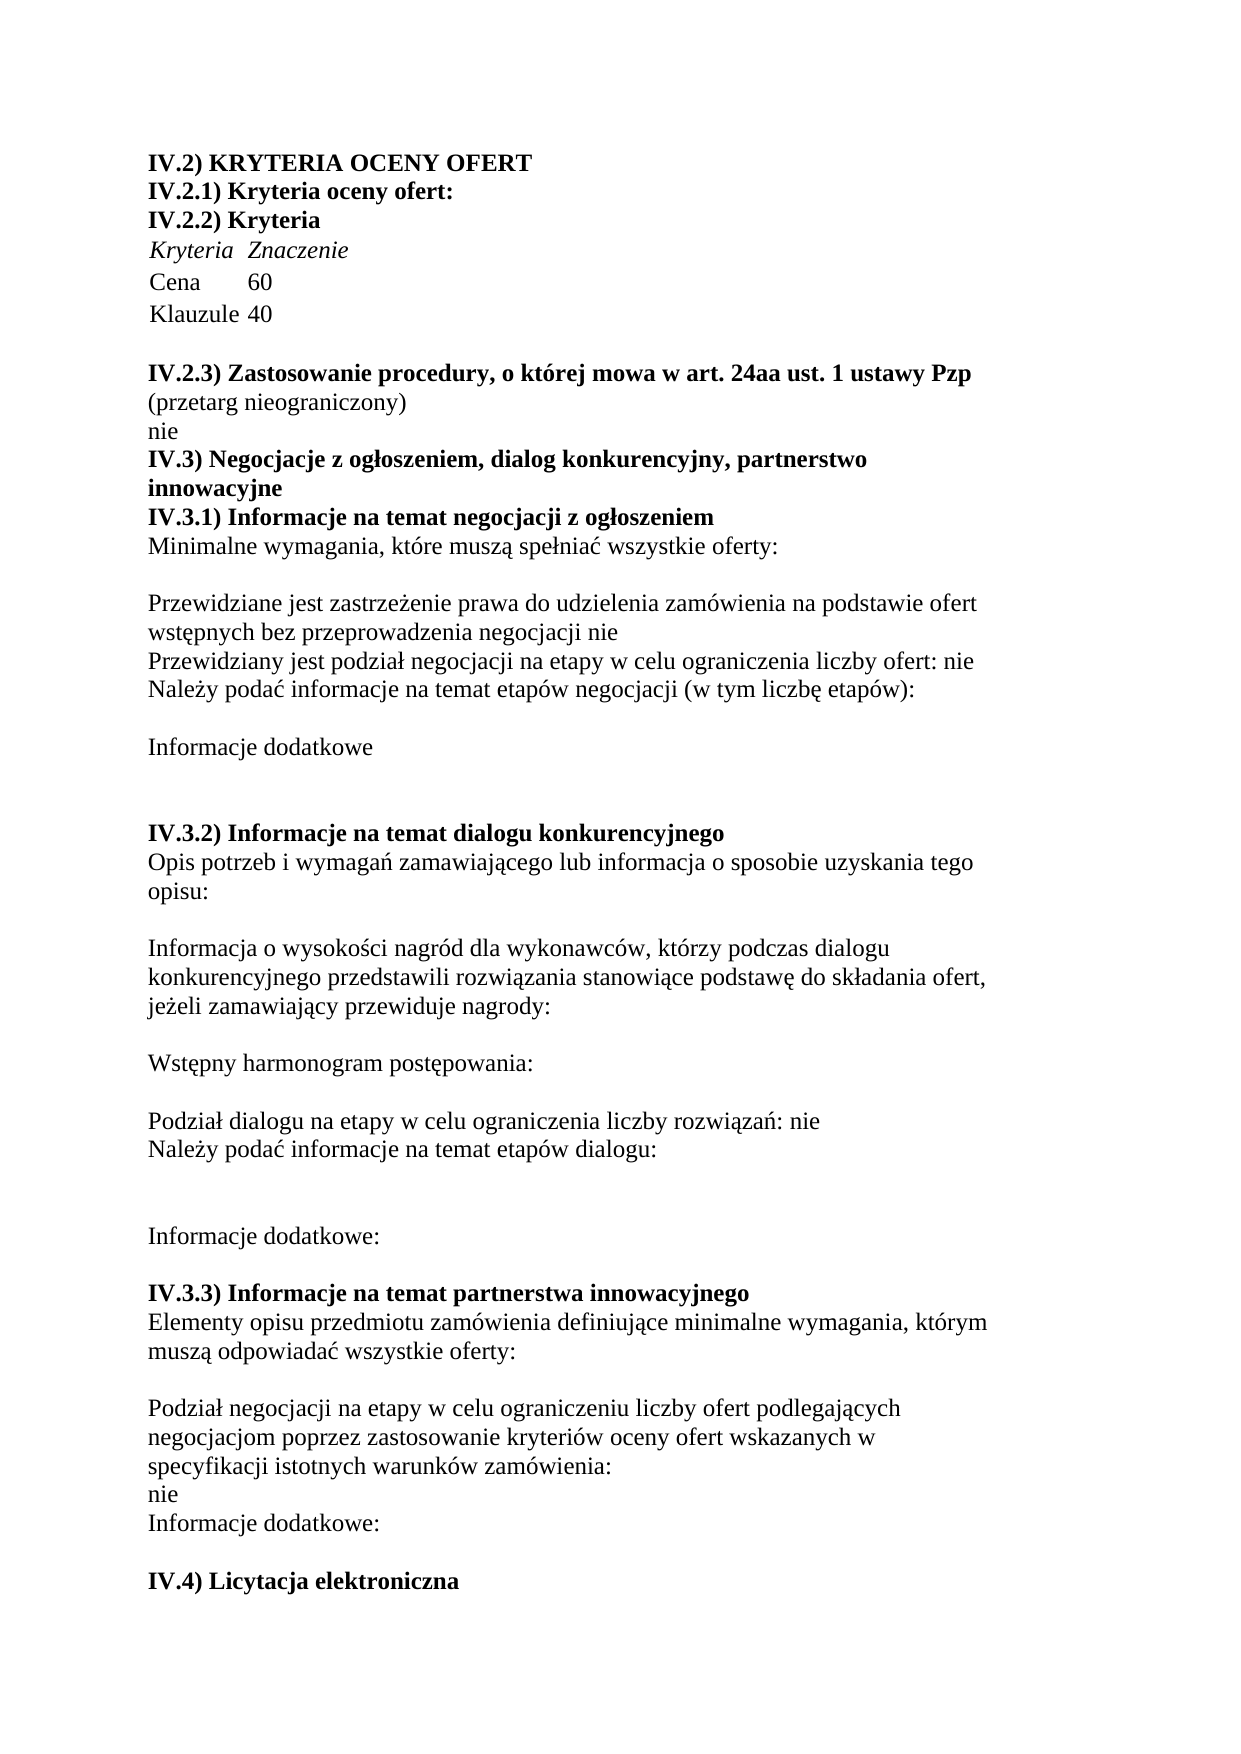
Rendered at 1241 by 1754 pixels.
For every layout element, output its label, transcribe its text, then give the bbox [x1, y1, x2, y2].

table_header Znaczenie [246, 234, 355, 266]
table_cell 60 [246, 266, 355, 298]
table_cell 40 [246, 298, 355, 329]
table_header [1000, 148, 1093, 1594]
table_cell Cena [148, 266, 246, 298]
table_header Kryteria [148, 234, 246, 266]
table_cell Klauzule [148, 298, 246, 329]
table_header IV.2) KRYTERIA OCENY OFERT IV.2.1) Kryteria oceny ofert: IV.2.2) Kryteria IV.2.3) Zastosowanie procedury, o której mowa w art. 24aa ust. 1 ustawy Pzp (przetarg nieograniczony) nie IV.3) Negocjacje z ogłoszeniem, dialog konkurencyjny, partnerstwo innowacyjne IV.3.1) Informacje na temat negocjacji z ogłoszeniem Minimalne wymagania, które muszą spełniać wszystkie oferty: Przewidziane jest zastrzeżenie prawa do udzielenia zamówienia na podstawie ofert wstępnych bez przeprowadzenia negocjacji nie Przewidziany jest podział negocjacji na etapy w celu ograniczenia liczby ofert: nie Należy podać informacje na temat etapów negocjacji (w tym liczbę etapów): Informacje dodatkowe IV.3.2) Informacje na temat dialogu konkurencyjnego Opis potrzeb i wymagań zamawiającego lub informacja o sposobie uzyskania tego opisu: Informacja o wysokości nagród dla wykonawców, którzy podczas dialogu konkurencyjnego przedstawili rozwiązania stanowiące podstawę do składania ofert, jeżeli zamawiający przewiduje nagrody: Wstępny harmonogram postępowania: Podział dialogu na etapy w celu ograniczenia liczby rozwiązań: nie Należy podać informacje na temat etapów dialogu: Informacje dodatkowe: IV.3.3) Informacje na temat partnerstwa innowacyjnego Elementy opisu przedmiotu zamówienia definiujące minimalne wymagania, którym muszą odpowiadać wszystkie oferty: Podział negocjacji na etapy w celu ograniczeniu liczby ofert podlegających negocjacjom poprzez zastosowanie kryteriów oceny ofert wskazanych w specyfikacji istotnych warunków zamówienia: nie Informacje dodatkowe: IV.4) Licytacja elektroniczna [148, 148, 999, 1594]
